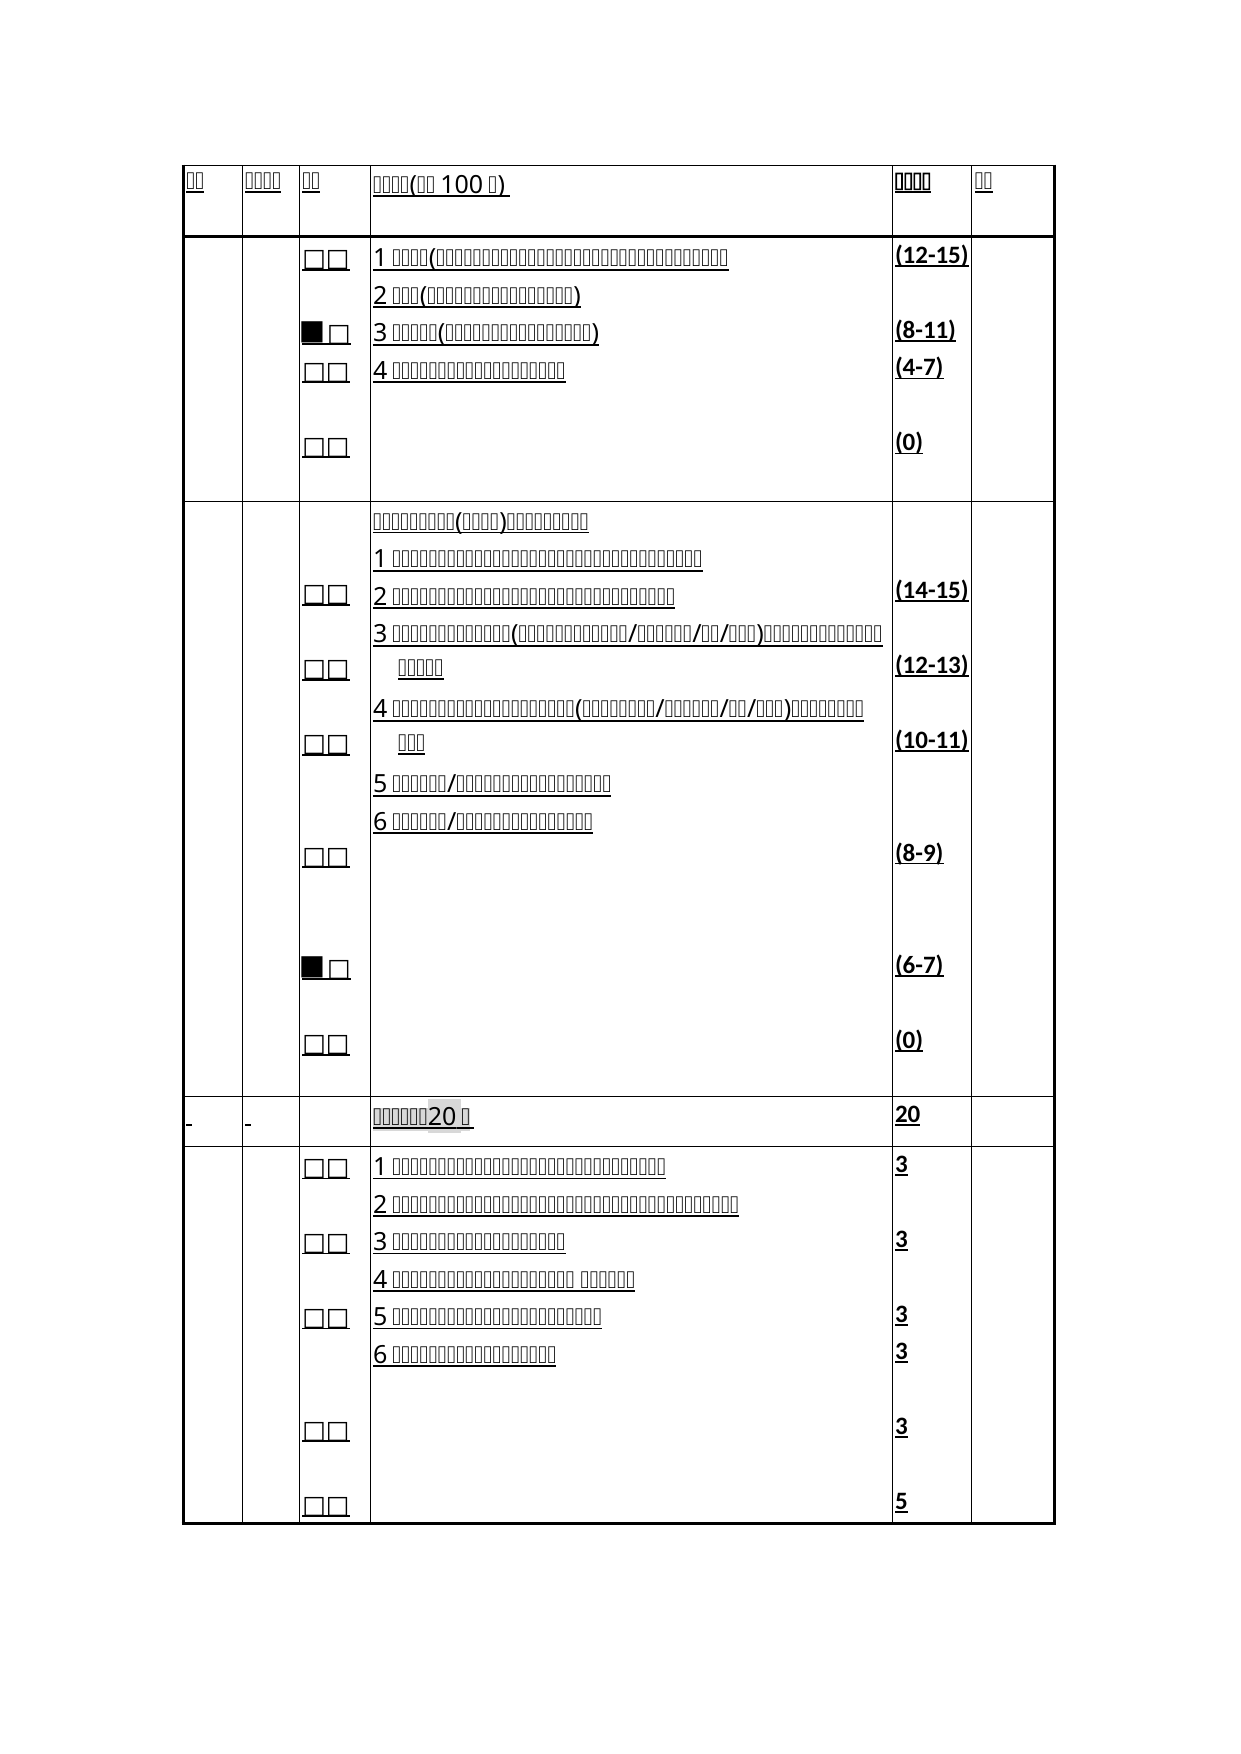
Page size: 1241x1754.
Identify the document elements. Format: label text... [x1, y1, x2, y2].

table_cell [185, 1097, 242, 1146]
table_cell □□ □ □□ □□ [300, 238, 370, 501]
table_cell [300, 1097, 370, 1146]
table_header 計分 [185, 166, 242, 235]
table_header 考核內容(總分100分) [371, 166, 892, 235]
table_cell [185, 1147, 242, 1522]
table_header 備註 [972, 166, 1053, 235]
table_cell (14-15) (12-13) (10-11) (8-9) (6-7) (0) [893, 502, 971, 1096]
table_cell [243, 238, 299, 501]
table_cell [972, 238, 1053, 501]
table_cell 三、加分項：20分 [371, 1097, 892, 1146]
table_cell 乙、非業務承辦單位(或承辦人)代接電話答復情形： 1仔細聆聽了解來電者洽詢業務內容或問題，給予詳盡回答，提供所需之資訊。 2能先洽詢其他人員後，做簡單答復，並留下電話號碼，俾進一步處理。 3逕為簡單答復，無法即時處理(如承辦人員正在接、打電話/暫時離開座位/公出/請假等)，但能請留下電話號碼，俾進一步處理。 4無法即時處理，能說明承辦人無法接聽之情形(如正在接、打電話/暫時離開座位/公出/請假等)，並說「請稍後再撥」。 5逕回答他不再/非所承辦業務，並說「請稍後再撥」。 6逕回答他不再/非所承辦業務，無意進一步處理。 [371, 502, 892, 1096]
table_cell [972, 1147, 1053, 1522]
table_cell [243, 502, 299, 1096]
table_cell □□ □□ □□ □□ □□ [300, 1147, 370, 1522]
table_cell 20 [893, 1097, 971, 1146]
table_header 測試 [300, 166, 370, 235]
table_cell [243, 1147, 299, 1522]
table_cell [185, 502, 242, 1096]
table_cell □□ □□ □□ □□ □ □□ [300, 502, 370, 1096]
table_cell 3 3 3 3 3 5 [893, 1147, 971, 1522]
table_cell [185, 238, 242, 501]
table_cell [972, 1097, 1053, 1146]
table_cell (12-15) (8-11) (4-7) (0) [893, 238, 971, 501]
table_cell 1解說詳盡(能具體、明確答復，或對所疑義之相關作業程序及主管法規能說明清楚。 2解說尚(對相關作業程序及主管法規簡單說明) 3解說不清楚(對相關作業程序及主管法規並不了解) 4答非所問，或一問三不知，態度明顯敷衍。 [371, 238, 892, 501]
table_cell 1接話時，為便於進一步洽談，能確認來電者姓氏，說「請教貴姓？」 2接話時，如須耽誤較長時間，說「請稍侯」等禮貌語，或請對方先留電話號碼再回電。 3暫停接話重回線上時，說「讓您久等了。」 4接電話時，告知將轉接電話之分機號碼及承辦 姓名（氏）。 5轉接電話時，說「幫您轉接，請稍候」等禮貌用語。 6午休或下班時間，提供轉接至專人服務。 [371, 1147, 892, 1522]
table_cell [243, 1097, 299, 1146]
table_header 細項配分 [893, 166, 971, 235]
table_cell [972, 502, 1053, 1096]
table_header 分項得分 [243, 166, 299, 235]
